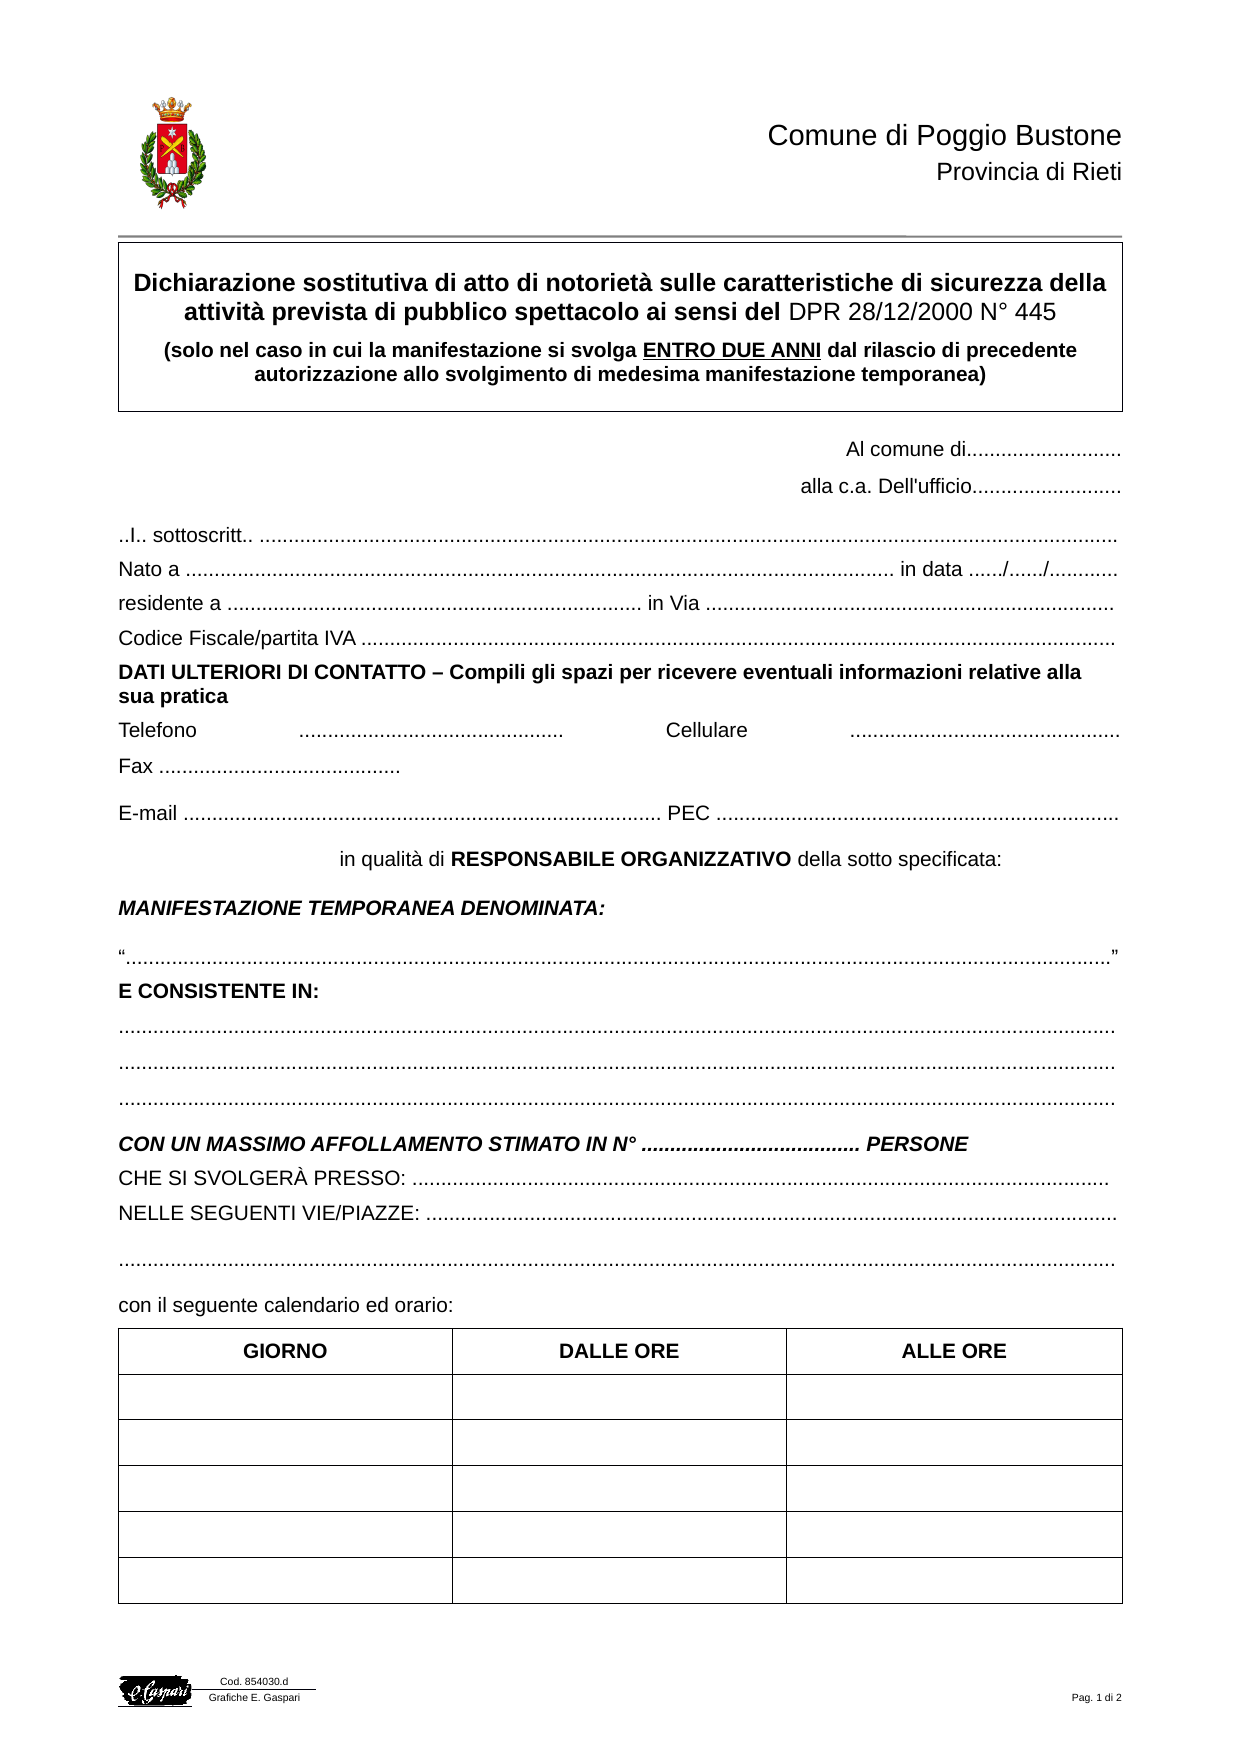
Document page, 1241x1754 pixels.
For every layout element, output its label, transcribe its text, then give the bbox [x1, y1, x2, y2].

table_cell [787, 1420, 1122, 1465]
picture [122, 87, 224, 219]
table_cell [119, 1466, 452, 1511]
table_cell [119, 1420, 452, 1465]
table_header GIORNO [119, 1329, 452, 1373]
table_cell [453, 1558, 786, 1603]
text ..I.. sottoscritt.. ..................................................................................................................................................... [118, 522, 1122, 546]
text ....................................................................................................................................................................................................................................................................................................................................................................................................................................................................................................................................... [118, 1014, 1122, 1109]
text Comune di Poggio Bustone [224, 118, 1122, 152]
text DATI ULTERIORI DI CONTATTO – Compili gli spazi per ricevere eventuali informazioni relative alla sua pratica [118, 660, 1122, 708]
table_cell [119, 1512, 452, 1557]
table_header Dichiarazione sostitutiva di atto di notorietà sulle caratteristiche di sicurezza della attività prevista di pubblico spettacolo ai sensi del DPR 28/12/2000 N° 445 (solo nel caso in cui la manifestazione si svolga ENTRO DUE ANNI dal rilascio di precedente autorizzazione allo svolgimento di medesima manifestazione temporanea) [119, 243, 1122, 411]
text in qualità di RESPONSABILE ORGANIZZATIVO della sotto specificata: [266, 847, 1122, 871]
subtitle MANIFESTAZIONE TEMPORANEA DENOMINATA: [118, 896, 1122, 920]
text ............................................................................................................................................................................. [118, 1247, 1122, 1271]
text residente a ........................................................................ in Via ....................................................................... [118, 591, 1122, 615]
text CHE SI SVOLGERÀ PRESSO: ......................................................................................................................... [118, 1166, 1122, 1190]
table_cell [453, 1512, 786, 1557]
table_cell [787, 1466, 1122, 1511]
table_cell [787, 1375, 1122, 1419]
text Codice Fiscale/partita IVA ................................................................................................................................... [118, 626, 1122, 649]
table_cell [787, 1512, 1122, 1557]
text E-mail ................................................................................... PEC ...................................................................... [118, 801, 1122, 824]
table_cell [119, 1558, 452, 1603]
text Al comune di........................... [118, 437, 1122, 461]
table_header ALLE ORE [787, 1329, 1122, 1373]
text “...........................................................................................................................................................................” [118, 945, 1122, 969]
text alla c.a. Dell'ufficio.......................... [118, 473, 1122, 497]
subtitle CON UN MASSIMO AFFOLLAMENTO STIMATO IN N° ...................................... PERSONE [118, 1132, 1122, 1156]
table_cell [453, 1420, 786, 1465]
table_cell [453, 1375, 786, 1419]
table_cell [453, 1466, 786, 1511]
table_header DALLE ORE [453, 1329, 786, 1373]
text Telefono .............................................. Cellulare ............................................... Fax .......................................... [118, 718, 1122, 778]
table_cell [119, 1375, 452, 1419]
text Provincia di Rieti [224, 157, 1122, 185]
text Nato a ........................................................................................................................... in data ....../....../............ [118, 557, 1122, 581]
text NELLE SEGUENTI VIE/PIAZZE: ........................................................................................................................ [118, 1201, 1122, 1224]
picture [118, 1674, 192, 1706]
text E CONSISTENTE IN: [118, 979, 1122, 1003]
table_cell [787, 1558, 1122, 1603]
text con il seguente calendario ed orario: [118, 1293, 1122, 1317]
